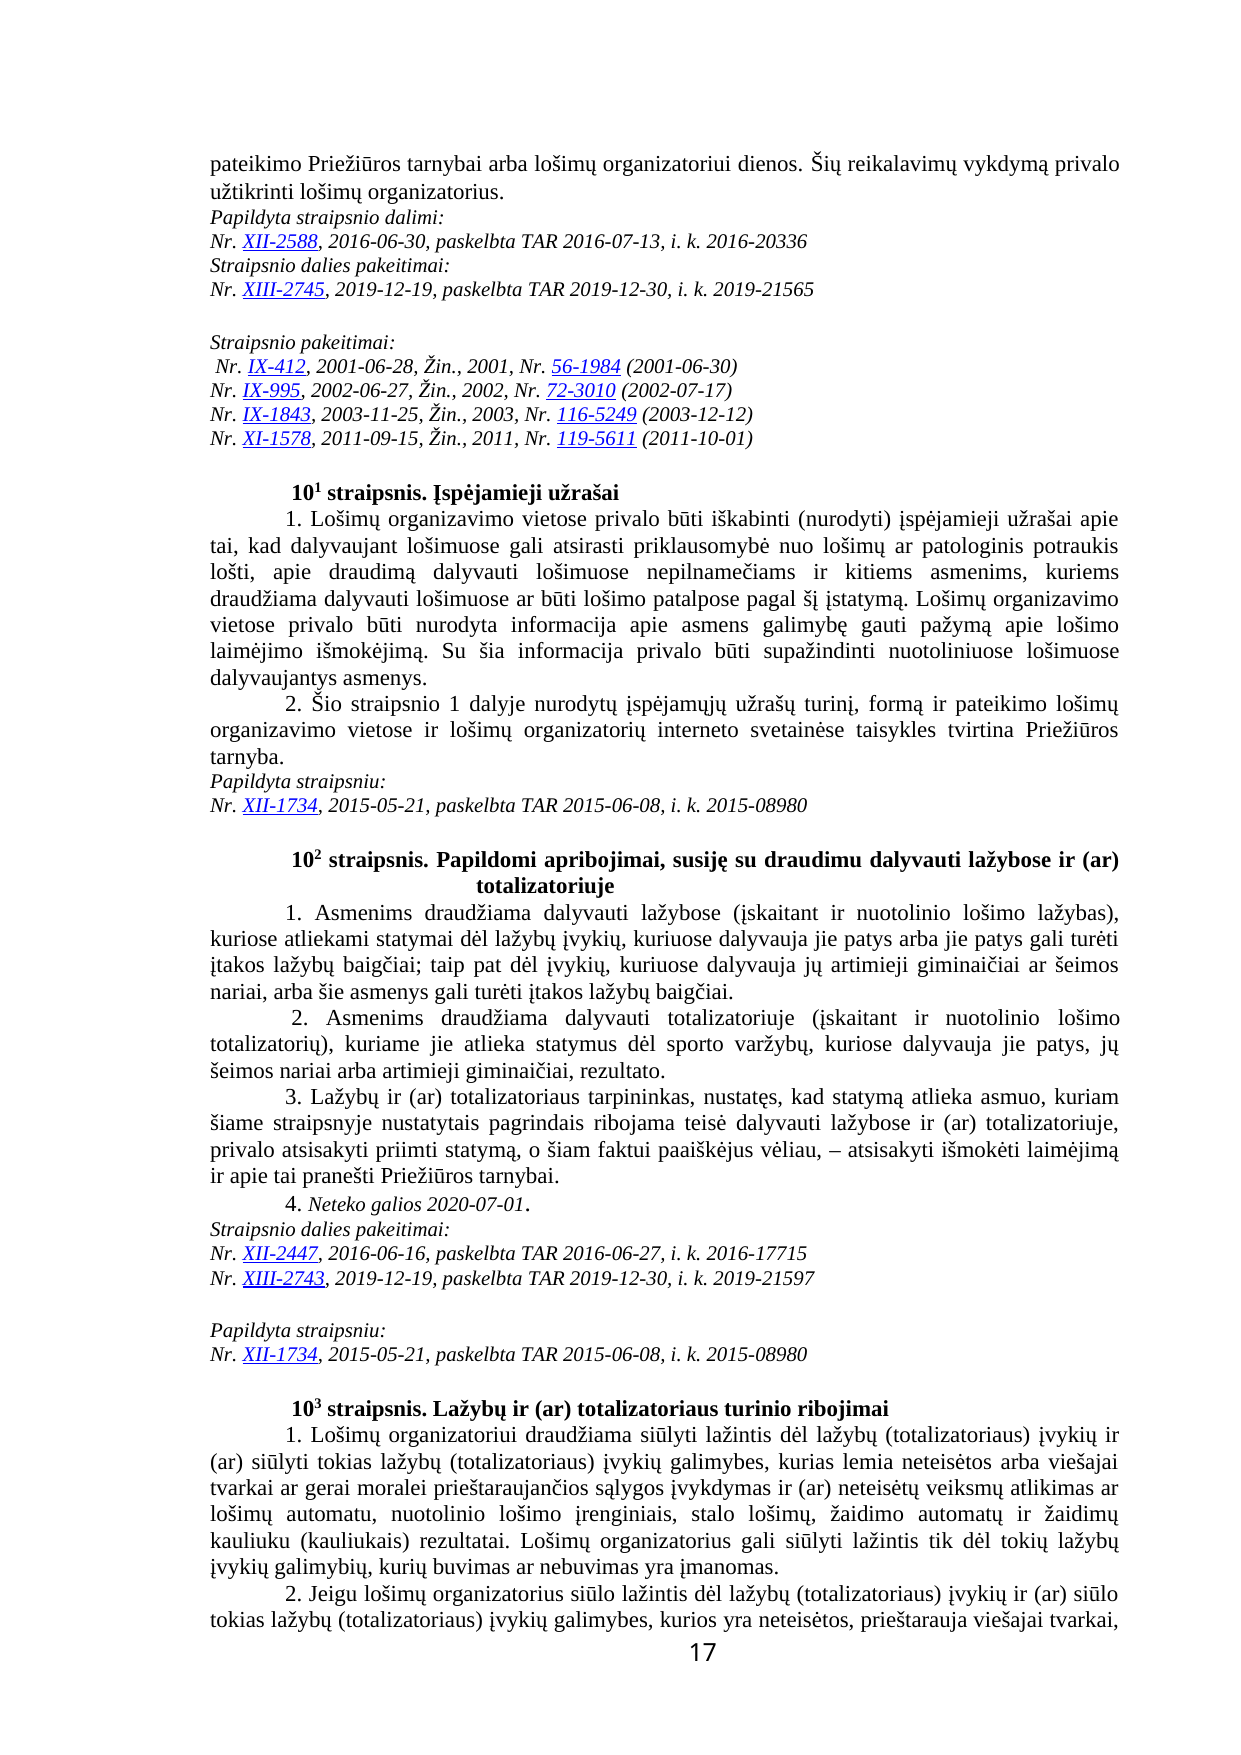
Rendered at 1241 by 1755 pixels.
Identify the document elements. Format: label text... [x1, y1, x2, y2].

text Nr. IX-1843, 2003-11-25, Žin., 2003, Nr. 116-5249 (2003-12-12) [210, 402, 1120, 426]
text 2. Šio straipsnio 1 dalyje nurodytų įspėjamųjų užrašų turinį, formą ir pateikimo lošimų organizavimo vietose ir lošimų organizatorių interneto svetainėse taisykles tvirtina Priežiūros tarnyba. [210, 690, 1120, 769]
text 2. Asmenims draudžiama dalyvauti totalizatoriuje (įskaitant ir nuotolinio lošimo totalizatorių), kuriame jie atlieka statymus dėl sporto varžybų, kuriose dalyvauja jie patys, jų šeimos nariai arba artimieji giminaičiai, rezultato. [210, 1004, 1120, 1083]
text 1. Asmenims draudžiama dalyvauti lažybose (įskaitant ir nuotolinio lošimo lažybas), kuriose atliekami statymai dėl lažybų įvykių, kuriuose dalyvauja jie patys arba jie patys gali turėti įtakos lažybų baigčiai; taip pat dėl įvykių, kuriuose dalyvauja jų artimieji giminaičiai ar šeimos nariai, arba šie asmenys gali turėti įtakos lažybų baigčiai. [210, 899, 1120, 1004]
text Papildyta straipsniu: [210, 769, 1120, 793]
text 102 straipsnis. Papildomi apribojimai, susiję su draudimu dalyvauti lažybose ir (ar) totalizatoriuje [291, 846, 1120, 899]
text 2. Jeigu lošimų organizatorius siūlo lažintis dėl lažybų (totalizatoriaus) įvykių ir (ar) siūlo tokias lažybų (totalizatoriaus) įvykių galimybes, kurios yra neteisėtos, prieštarauja viešajai tvarkai, [210, 1579, 1120, 1632]
text 1. Lošimų organizatoriui draudžiama siūlyti lažintis dėl lažybų (totalizatoriaus) įvykių ir (ar) siūlyti tokias lažybų (totalizatoriaus) įvykių galimybes, kurias lemia neteisėtos arba viešajai tvarkai ar gerai moralei prieštaraujančios sąlygos įvykdymas ir (ar) neteisėtų veiksmų atlikimas ar lošimų automatu, nuotolinio lošimo įrenginiais, stalo lošimų, žaidimo automatų ir žaidimų kauliuku (kauliukais) rezultatai. Lošimų organizatorius gali siūlyti lažintis tik dėl tokių lažybų įvykių galimybių, kurių buvimas ar nebuvimas yra įmanomas. [210, 1421, 1120, 1579]
text Nr. XIII-2743, 2019-12-19, paskelbta TAR 2019-12-30, i. k. 2019-21597 [210, 1265, 1120, 1289]
text Straipsnio pakeitimai: [210, 330, 1126, 354]
text Straipsnio dalies pakeitimai: [210, 253, 1120, 277]
text 101 straipsnis. Įspėjamieji užrašai [210, 479, 1120, 506]
subtitle Nr. IX-412, 2001-06-28, Žin., 2001, Nr. 56-1984 (2001-06-30) [210, 354, 1126, 378]
text Nr. XII-2588, 2016-06-30, paskelbta TAR 2016-07-13, i. k. 2016-20336 [210, 229, 1120, 253]
text Papildyta straipsnio dalimi: [210, 205, 1120, 229]
text 1. Lošimų organizavimo vietose privalo būti iškabinti (nurodyti) įspėjamieji užrašai apie tai, kad dalyvaujant lošimuose gali atsirasti priklausomybė nuo lošimų ar patologinis potraukis lošti, apie draudimą dalyvauti lošimuose nepilnamečiams ir kitiems asmenims, kuriems draudžiama dalyvauti lošimuose ar būti lošimo patalpose pagal šį įstatymą. Lošimų organizavimo vietose privalo būti nurodyta informacija apie asmens galimybę gauti pažymą apie lošimo laimėjimo išmokėjimą. Su šia informacija privalo būti supažindinti nuotoliniuose lošimuose dalyvaujantys asmenys. [210, 506, 1120, 690]
text 4. Neteko galios 2020-07-01. [210, 1188, 1120, 1217]
text Nr. IX-995, 2002-06-27, Žin., 2002, Nr. 72-3010 (2002-07-17) [210, 378, 1126, 402]
text 3. Lažybų ir (ar) totalizatoriaus tarpininkas, nustatęs, kad statymą atlieka asmuo, kuriam šiame straipsnyje nustatytais pagrindais ribojama teisė dalyvauti lažybose ir (ar) totalizatoriuje, privalo atsisakyti priimti statymą, o šiam faktui paaiškėjus vėliau, – atsisakyti išmokėti laimėjimą ir apie tai pranešti Priežiūros tarnybai. [210, 1083, 1120, 1188]
text Nr. XII-1734, 2015-05-21, paskelbta TAR 2015-06-08, i. k. 2015-08980 [210, 1342, 1120, 1366]
text Straipsnio dalies pakeitimai: [210, 1217, 1120, 1241]
text pateikimo Priežiūros tarnybai arba lošimų organizatoriui dienos. Šių reikalavimų vykdymą privalo užtikrinti lošimų organizatorius. [210, 150, 1120, 205]
text 103 straipsnis. Lažybų ir (ar) totalizatoriaus turinio ribojimai [210, 1395, 1120, 1421]
text Nr. XI-1578, 2011-09-15, Žin., 2011, Nr. 119-5611 (2011-10-01) [210, 426, 1120, 450]
text Nr. XII-1734, 2015-05-21, paskelbta TAR 2015-06-08, i. k. 2015-08980 [210, 793, 1120, 817]
text Nr. XII-2447, 2016-06-16, paskelbta TAR 2016-06-27, i. k. 2016-17715 [210, 1241, 1120, 1265]
text Nr. XIII-2745, 2019-12-19, paskelbta TAR 2019-12-30, i. k. 2019-21565 [210, 277, 1120, 301]
text Papildyta straipsniu: [210, 1318, 1120, 1342]
